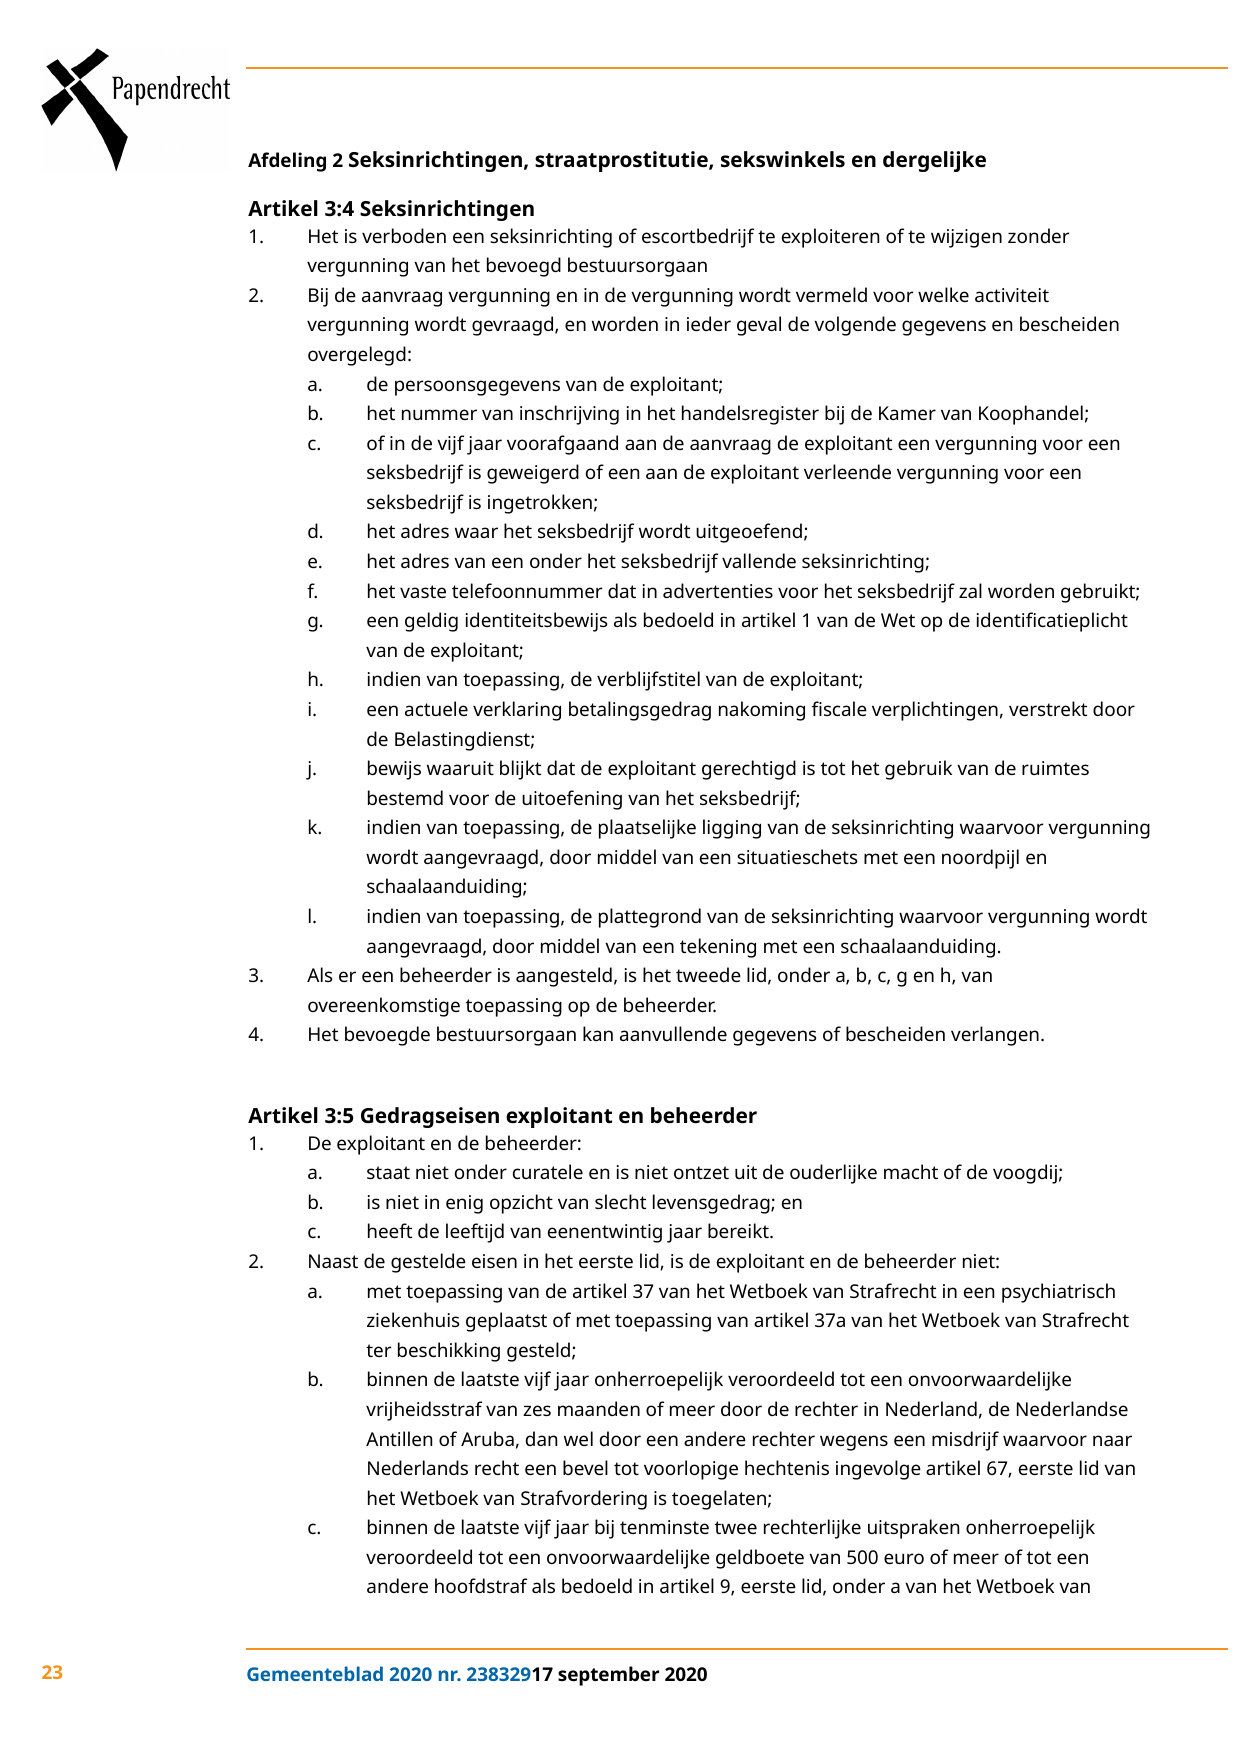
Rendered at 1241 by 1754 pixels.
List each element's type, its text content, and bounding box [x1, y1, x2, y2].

text Afdeling 2 Seksinrichtingen, straatprostitutie, sekswinkels en dergelijke [248, 145, 1152, 173]
list de persoonsgegevens van de exploitant; [307, 371, 1152, 396]
text Artikel 3:4 Seksinrichtingen [248, 194, 1152, 223]
list of in de vijf jaar voorafgaand aan de aanvraag de exploitant een vergunning voor een seksbedrijf is geweigerd of een aan de exploitant verleende vergunning voor een seksbedrijf is ingetrokken; [307, 430, 1152, 515]
list indien van toepassing, de plaatselijke ligging van de seksinrichting waarvoor vergunning wordt aangevraagd, door middel van een situatieschets met een noordpijl en schaalaanduiding; [307, 814, 1152, 899]
list Bij de aanvraag vergunning en in de vergunning wordt vermeld voor welke activiteit vergunning wordt gevraagd, en worden in ieder geval de volgende gegevens en bescheiden overgelegd: [248, 282, 1152, 367]
list Het is verboden een seksinrichting of escortbedrijf te exploiteren of te wijzigen zonder vergunning van het bevoegd bestuursorgaan [248, 223, 1152, 278]
list bewijs waaruit blijkt dat de exploitant gerechtigd is tot het gebruik van de ruimtes bestemd voor de uitoefening van het seksbedrijf; [307, 755, 1152, 811]
list heeft de leeftijd van eenentwintig jaar bereikt. [307, 1219, 1152, 1244]
list het vaste telefoonnummer dat in advertenties voor het seksbedrijf zal worden gebruikt; [307, 578, 1152, 603]
list indien van toepassing, de verblijfstitel van de exploitant; [307, 667, 1152, 692]
list staat niet onder curatele en is niet ontzet uit de ouderlijke macht of de voogdij; [307, 1159, 1152, 1185]
list is niet in enig opzicht van slecht levensgedrag; en [307, 1189, 1152, 1215]
list Als er een beheerder is aangesteld, is het tweede lid, onder a, b, c, g en h, van overeenkomstige toepassing op de beheerder. [248, 962, 1152, 1018]
list het adres van een onder het seksbedrijf vallende seksinrichting; [307, 548, 1152, 574]
text Artikel 3:5 Gedragseisen exploitant en beheerder [248, 1102, 1152, 1130]
list het adres waar het seksbedrijf wordt uitgeoefend; [307, 519, 1152, 544]
picture [41, 47, 231, 172]
list met toepassing van de artikel 37 van het Wetboek van Strafrecht in een psychiatrisch ziekenhuis geplaatst of met toepassing van artikel 37a van het Wetboek van Strafrecht ter beschikking gesteld; [307, 1278, 1152, 1363]
list Het bevoegde bestuursorgaan kan aanvullende gegevens of bescheiden verlangen. [248, 1022, 1152, 1047]
list binnen de laatste vijf jaar onherroepelijk veroordeeld tot een onvoorwaardelijke vrijheidsstraf van zes maanden of meer door de rechter in Nederland, de Nederlandse Antillen of Aruba, dan wel door een andere rechter wegens een misdrijf waarvoor naar Nederlands recht een bevel tot voorlopige hechtenis ingevolge artikel 67, eerste lid van het Wetboek van Strafvordering is toegelaten; [307, 1367, 1152, 1511]
list het nummer van inschrijving in het handelsregister bij de Kamer van Koophandel; [307, 400, 1152, 426]
list De exploitant en de beheerder: [248, 1130, 1152, 1156]
list indien van toepassing, de plattegrond van de seksinrichting waarvoor vergunning wordt aangevraagd, door middel van een tekening met een schaalaanduiding. [307, 903, 1152, 958]
list een actuele verklaring betalingsgedrag nakoming fiscale verplichtingen, verstrekt door de Belastingdienst; [307, 696, 1152, 751]
list binnen de laatste vijf jaar bij tenminste twee rechterlijke uitspraken onherroepelijk veroordeeld tot een onvoorwaardelijke geldboete van 500 euro of meer of tot een andere hoofdstraf als bedoeld in artikel 9, eerste lid, onder a van het Wetboek van [307, 1514, 1152, 1599]
list Naast de gestelde eisen in het eerste lid, is de exploitant en de beheerder niet: [248, 1248, 1152, 1274]
list een geldig identiteitsbewijs als bedoeld in artikel 1 van de Wet op de identificatieplicht van de exploitant; [307, 607, 1152, 663]
